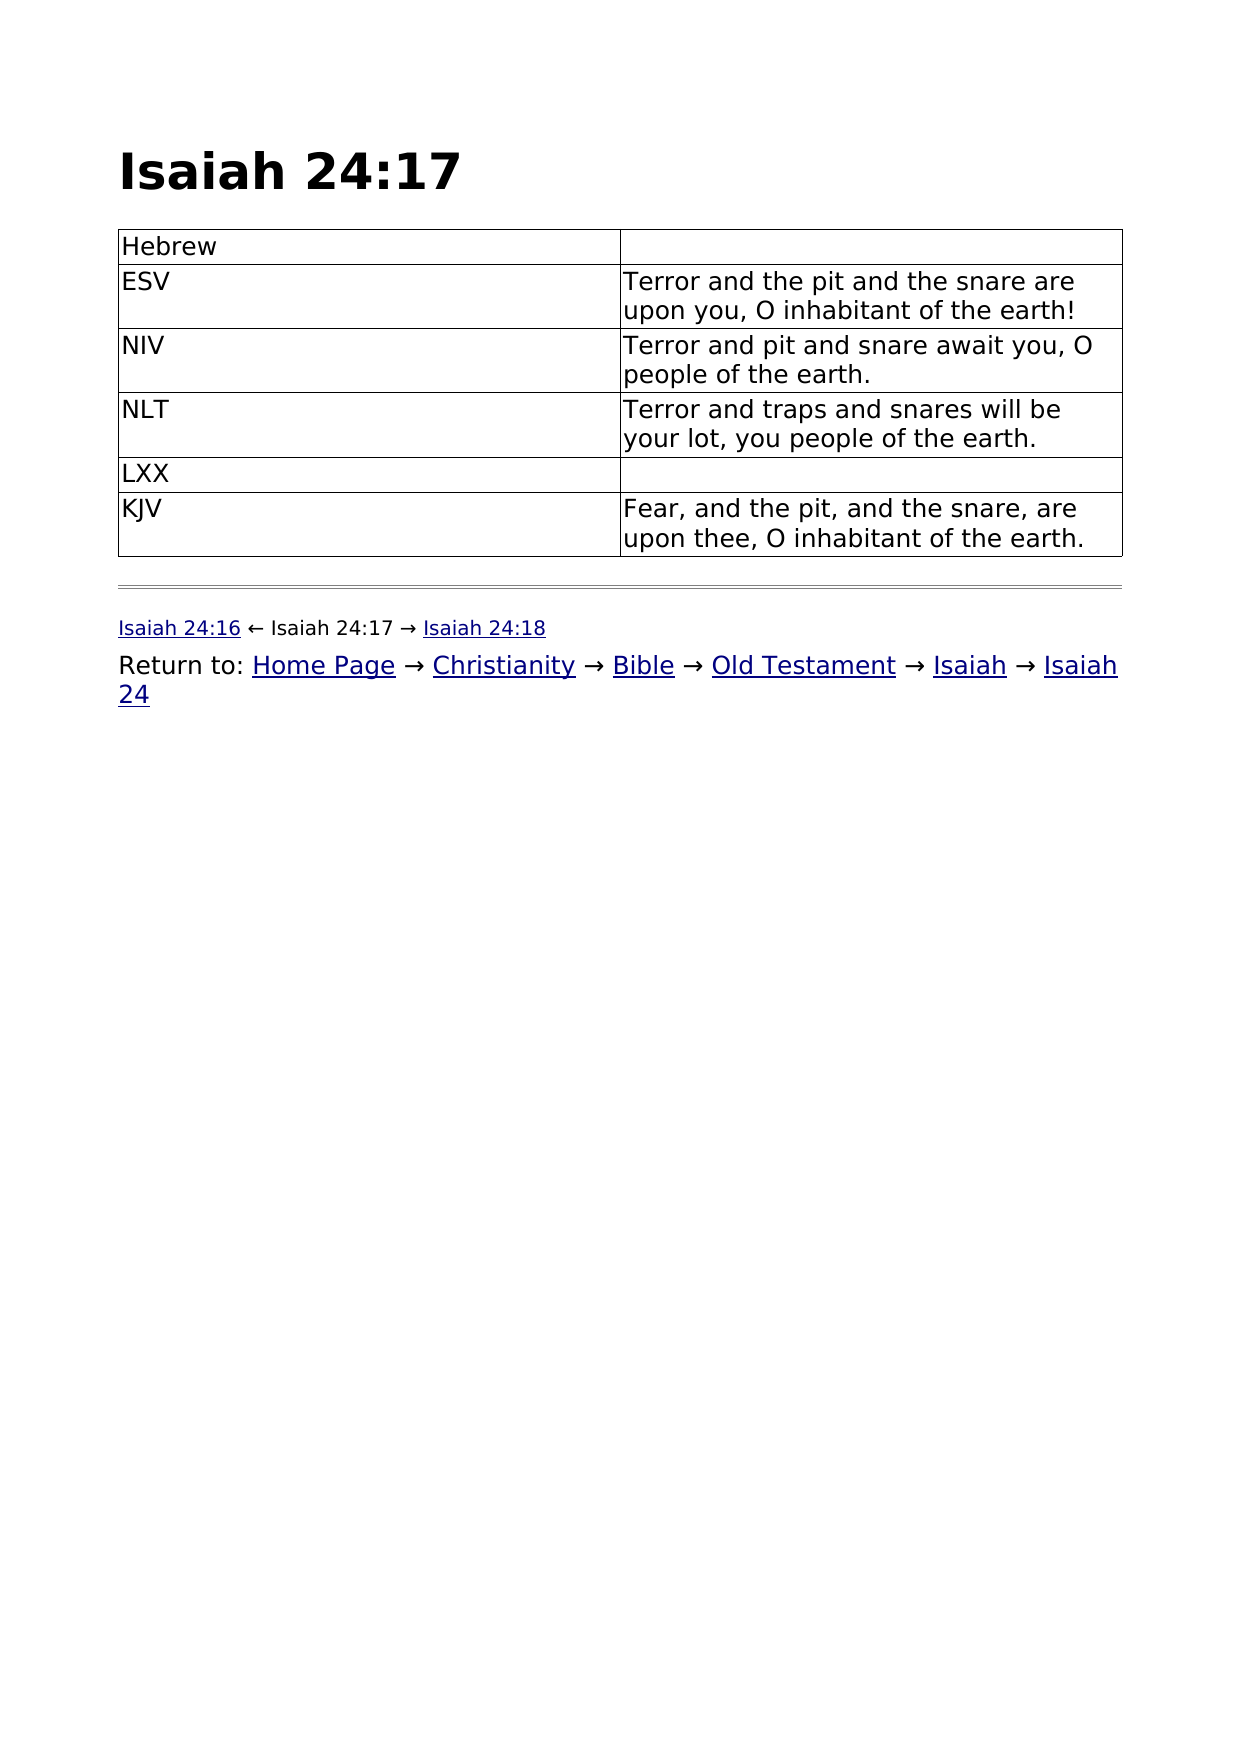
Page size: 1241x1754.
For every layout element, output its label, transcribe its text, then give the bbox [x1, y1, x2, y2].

subtitle Isaiah 24:17 [118, 143, 1122, 201]
text Isaiah 24:16 ← Isaiah 24:17 → Isaiah 24:18 [118, 617, 1122, 651]
table_cell KJV [119, 493, 620, 556]
table_cell ESV [119, 265, 620, 328]
table_header [621, 230, 1122, 264]
table_cell Terror and the pit and the snare are upon you, O inhabitant of the earth! [621, 265, 1122, 328]
table_cell Terror and pit and snare await you, O people of the earth. [621, 329, 1122, 392]
table_header Hebrew [119, 230, 620, 264]
table_cell [621, 458, 1122, 492]
table_cell NLT [119, 393, 620, 457]
table_cell Fear, and the pit, and the snare, are upon thee, O inhabitant of the earth. [621, 493, 1122, 556]
table_cell LXX [119, 458, 620, 492]
text Return to: Home Page → Christianity → Bible → Old Testament → Isaiah → Isaiah 24 [118, 651, 1122, 709]
table_cell Terror and traps and snares will be your lot, you people of the earth. [621, 393, 1122, 457]
table_cell NIV [119, 329, 620, 392]
